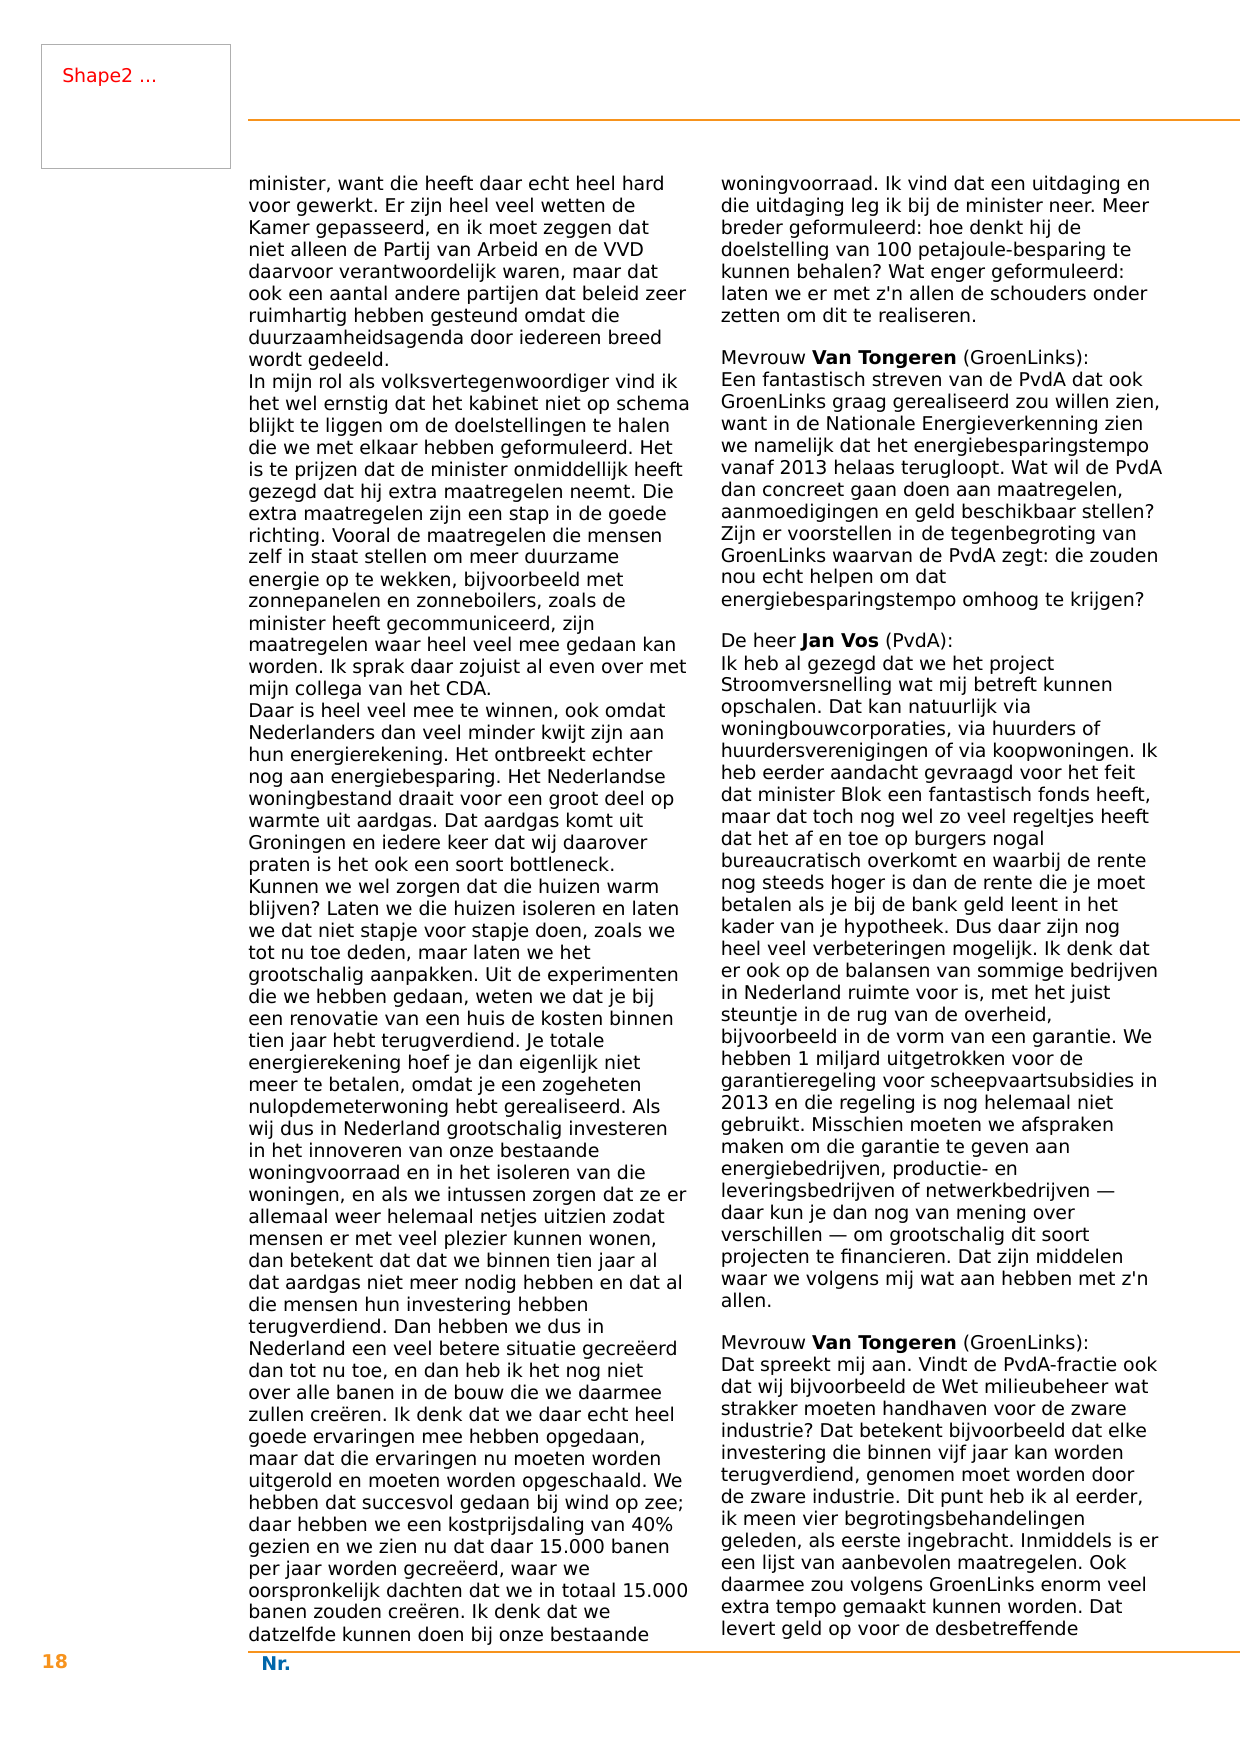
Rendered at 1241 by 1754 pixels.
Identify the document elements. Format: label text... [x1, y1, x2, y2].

text Een fantastisch streven van de PvdA dat ook GroenLinks graag gerealiseerd zou willen zien, want in de Nationale Energieverkenning zien we namelijk dat het energiebesparingstempo vanaf 2013 helaas terugloopt. Wat wil de PvdA dan concreet gaan doen aan maatregelen, aanmoedigingen en geld beschikbaar stellen? Zijn er voorstellen in de tegenbegroting van GroenLinks waarvan de PvdA zegt: die zouden nou echt helpen om dat energiebesparingstempo omhoog te krijgen? [721, 369, 1163, 610]
text In mijn rol als volksvertegenwoordiger vind ik het wel ernstig dat het kabinet niet op schema blijkt te liggen om de doelstellingen te halen die we met elkaar hebben geformuleerd. Het is te prijzen dat de minister onmiddellijk heeft gezegd dat hij extra maatregelen neemt. Die extra maatregelen zijn een stap in de goede richting. Vooral de maatregelen die mensen zelf in staat stellen om meer duurzame energie op te wekken, bijvoorbeeld met zonnepanelen en zonneboilers, zoals de minister heeft gecommuniceerd, zijn maatregelen waar heel veel mee gedaan kan worden. Ik sprak daar zojuist al even over met mijn collega van het CDA. [248, 371, 691, 700]
text Mevrouw Van Tongeren (GroenLinks): [721, 347, 1163, 369]
text De heer Jan Vos (PvdA): [721, 630, 1163, 652]
text woningvoorraad. Ik vind dat een uitdaging en die uitdaging leg ik bij de minister neer. Meer breder geformuleerd: hoe denkt hij de doelstelling van 100 petajoule-besparing te kunnen behalen? Wat enger geformuleerd: laten we er met z'n allen de schouders onder zetten om dit te realiseren. [721, 173, 1163, 327]
text Dat spreekt mij aan. Vindt de PvdA-fractie ook dat wij bijvoorbeeld de Wet milieubeheer wat strakker moeten handhaven voor de zware industrie? Dat betekent bijvoorbeeld dat elke investering die binnen vijf jaar kan worden terugverdiend, genomen moet worden door de zware industrie. Dit punt heb ik al eerder, ik meen vier begrotingsbehandelingen geleden, als eerste ingebracht. Inmiddels is er een lijst van aanbevolen maatregelen. Ook daarmee zou volgens GroenLinks enorm veel extra tempo gemaakt kunnen worden. Dat levert geld op voor de desbetreffende [721, 1354, 1163, 1639]
text Ik heb al gezegd dat we het project Stroomversnelling wat mij betreft kunnen opschalen. Dat kan natuurlijk via woningbouwcorporaties, via huurders of huurdersverenigingen of via koopwoningen. Ik heb eerder aandacht gevraagd voor het feit dat minister Blok een fantastisch fonds heeft, maar dat toch nog wel zo veel regeltjes heeft dat het af en toe op burgers nogal bureaucratisch overkomt en waarbij de rente nog steeds hoger is dan de rente die je moet betalen als je bij de bank geld leent in het kader van je hypotheek. Dus daar zijn nog heel veel verbeteringen mogelijk. Ik denk dat er ook op de balansen van sommige bedrijven in Nederland ruimte voor is, met het juist steuntje in de rug van de overheid, bijvoorbeeld in de vorm van een garantie. We hebben 1 miljard uitgetrokken voor de garantieregeling voor scheepvaartsubsidies in 2013 en die regeling is nog helemaal niet gebruikt. Misschien moeten we afspraken maken om die garantie te geven aan energiebedrijven, productie- en leveringsbedrijven of netwerkbedrijven — daar kun je dan nog van mening over verschillen — om grootschalig dit soort projecten te financieren. Dat zijn middelen waar we volgens mij wat aan hebben met z'n allen. [721, 652, 1163, 1312]
text minister, want die heeft daar echt heel hard voor gewerkt. Er zijn heel veel wetten de Kamer gepasseerd, en ik moet zeggen dat niet alleen de Partij van Arbeid en de VVD daarvoor verantwoordelijk waren, maar dat ook een aantal andere partijen dat beleid zeer ruimhartig hebben gesteund omdat die duurzaamheidsagenda door iedereen breed wordt gedeeld. [248, 173, 691, 371]
text Mevrouw Van Tongeren (GroenLinks): [721, 1332, 1163, 1354]
text Daar is heel veel mee te winnen, ook omdat Nederlanders dan veel minder kwijt zijn aan hun energierekening. Het ontbreekt echter nog aan energiebesparing. Het Nederlandse woningbestand draait voor een groot deel op warmte uit aardgas. Dat aardgas komt uit Groningen en iedere keer dat wij daarover praten is het ook een soort bottleneck. Kunnen we wel zorgen dat die huizen warm blijven? Laten we die huizen isoleren en laten we dat niet stapje voor stapje doen, zoals we tot nu toe deden, maar laten we het grootschalig aanpakken. Uit de experimenten die we hebben gedaan, weten we dat je bij een renovatie van een huis de kosten binnen tien jaar hebt terugverdiend. Je totale energierekening hoef je dan eigenlijk niet meer te betalen, omdat je een zogeheten nulopdemeterwoning hebt gerealiseerd. Als wij dus in Nederland grootschalig investeren in het innoveren van onze bestaande woningvoorraad en in het isoleren van die woningen, en als we intussen zorgen dat ze er allemaal weer helemaal netjes uitzien zodat mensen er met veel plezier kunnen wonen, dan betekent dat dat we binnen tien jaar al dat aardgas niet meer nodig hebben en dat al die mensen hun investering hebben terugverdiend. Dan hebben we dus in Nederland een veel betere situatie gecreëerd dan tot nu toe, en dan heb ik het nog niet over alle banen in de bouw die we daarmee zullen creëren. Ik denk dat we daar echt heel goede ervaringen mee hebben opgedaan, maar dat die ervaringen nu moeten worden uitgerold en moeten worden opgeschaald. We hebben dat succesvol gedaan bij wind op zee; daar hebben we een kostprijsdaling van 40% gezien en we zien nu dat daar 15.000 banen per jaar worden gecreëerd, waar we oorspronkelijk dachten dat we in totaal 15.000 banen zouden creëren. Ik denk dat we datzelfde kunnen doen bij onze bestaande [248, 700, 691, 1645]
